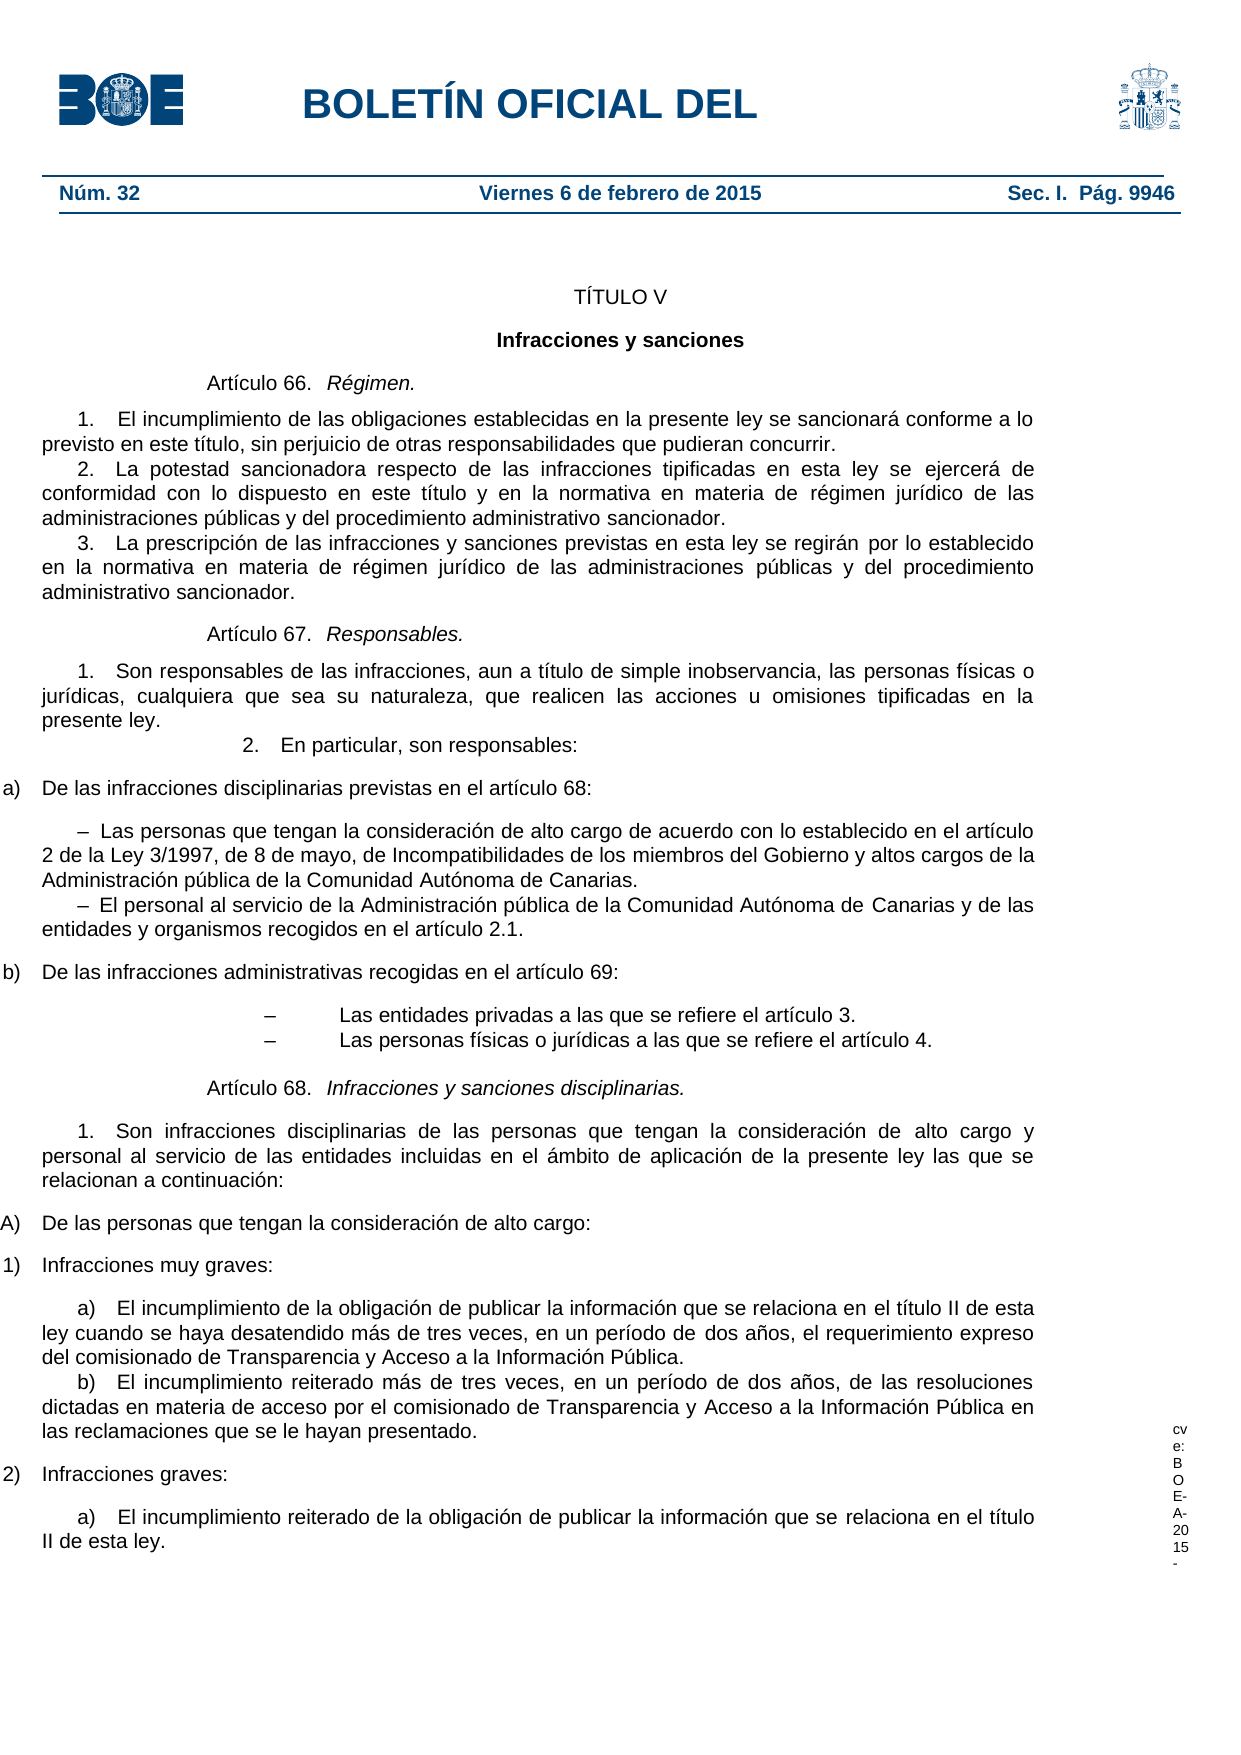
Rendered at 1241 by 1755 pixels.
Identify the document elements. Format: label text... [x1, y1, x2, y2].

text Artículo 67. Responsables. [207, 622, 1199, 646]
list El incumplimiento de las obligaciones establecidas en la presente ley se sancionará conforme a lo previsto en este título, sin perjuicio de otras responsabilidades que pudieran concurrir. [42, 407, 1034, 456]
list De las personas que tengan la consideración de alto cargo: [0, 1211, 1199, 1234]
list Las personas físicas o jurídicas a las que se refiere el artículo 4. [264, 1027, 1199, 1051]
list El incumplimiento de la obligación de publicar la información que se relaciona en el título II de esta ley cuando se haya desatendido más de tres veces, en un período de dos años, el requerimiento expreso del comisionado de Transparencia y Acceso a la Información Pública. [42, 1296, 1034, 1369]
list El incumplimiento reiterado de la obligación de publicar la información que se relaciona en el título II de esta ley. [42, 1504, 1034, 1553]
list El incumplimiento reiterado más de tres veces, en un período de dos años, de las resoluciones dictadas en materia de acceso por el comisionado de Transparencia y Acceso a la Información Pública en las reclamaciones que se le hayan presentado. [42, 1370, 1034, 1443]
list De las infracciones administrativas recogidas en el artículo 69: [2, 960, 1199, 984]
list La prescripción de las infracciones y sanciones previstas en esta ley se regirán por lo establecido en la normativa en materia de régimen jurídico de las administraciones públicas y del procedimiento administrativo sancionador. [42, 531, 1034, 604]
subtitle Núm. 32 Viernes 6 de febrero de 2015 Sec. I. Pág. 9946 [59, 180, 1199, 204]
list cve: BOE-A-2015-1114 [1173, 1421, 1191, 1572]
list Infracciones graves: [2, 1462, 1171, 1486]
list Las personas que tengan la consideración de alto cargo de acuerdo con lo establecido en el artículo 2 de la Ley 3/1997, de 8 de mayo, de Incompatibilidades de los miembros del Gobierno y altos cargos de la Administración pública de la Comunidad Autónoma de Canarias. [42, 818, 1035, 892]
text Infracciones y sanciones [42, 328, 1199, 352]
list De las infracciones disciplinarias previstas en el artículo 68: [2, 776, 1199, 800]
list El personal al servicio de la Administración pública de la Comunidad Autónoma de Canarias y de las entidades y organismos recogidos en el artículo 2.1. [42, 893, 1034, 941]
list Las entidades privadas a las que se refiere el artículo 3. [264, 1002, 1199, 1026]
list En particular, son responsables: [242, 733, 1199, 757]
list Son responsables de las infracciones, aun a título de simple inobservancia, las personas físicas o jurídicas, cualquiera que sea su naturaleza, que realicen las acciones u omisiones tipificadas en la presente ley. [42, 659, 1034, 732]
list Infracciones muy graves: [2, 1253, 1199, 1277]
list Son infracciones disciplinarias de las personas que tengan la consideración de alto cargo y personal al servicio de las entidades incluidas en el ámbito de aplicación de la presente ley las que se relacionan a continuación: [42, 1119, 1034, 1192]
text Artículo 66. Régimen. [207, 370, 1199, 394]
text Artículo 68. Infracciones y sanciones disciplinarias. [207, 1076, 1199, 1100]
list La potestad sancionadora respecto de las infracciones tipificadas en esta ley se ejercerá de conformidad con lo dispuesto en este título y en la normativa en materia de régimen jurídico de las administraciones públicas y del procedimiento administrativo sancionador. [42, 457, 1035, 530]
text TÍTULO V [42, 285, 1199, 309]
